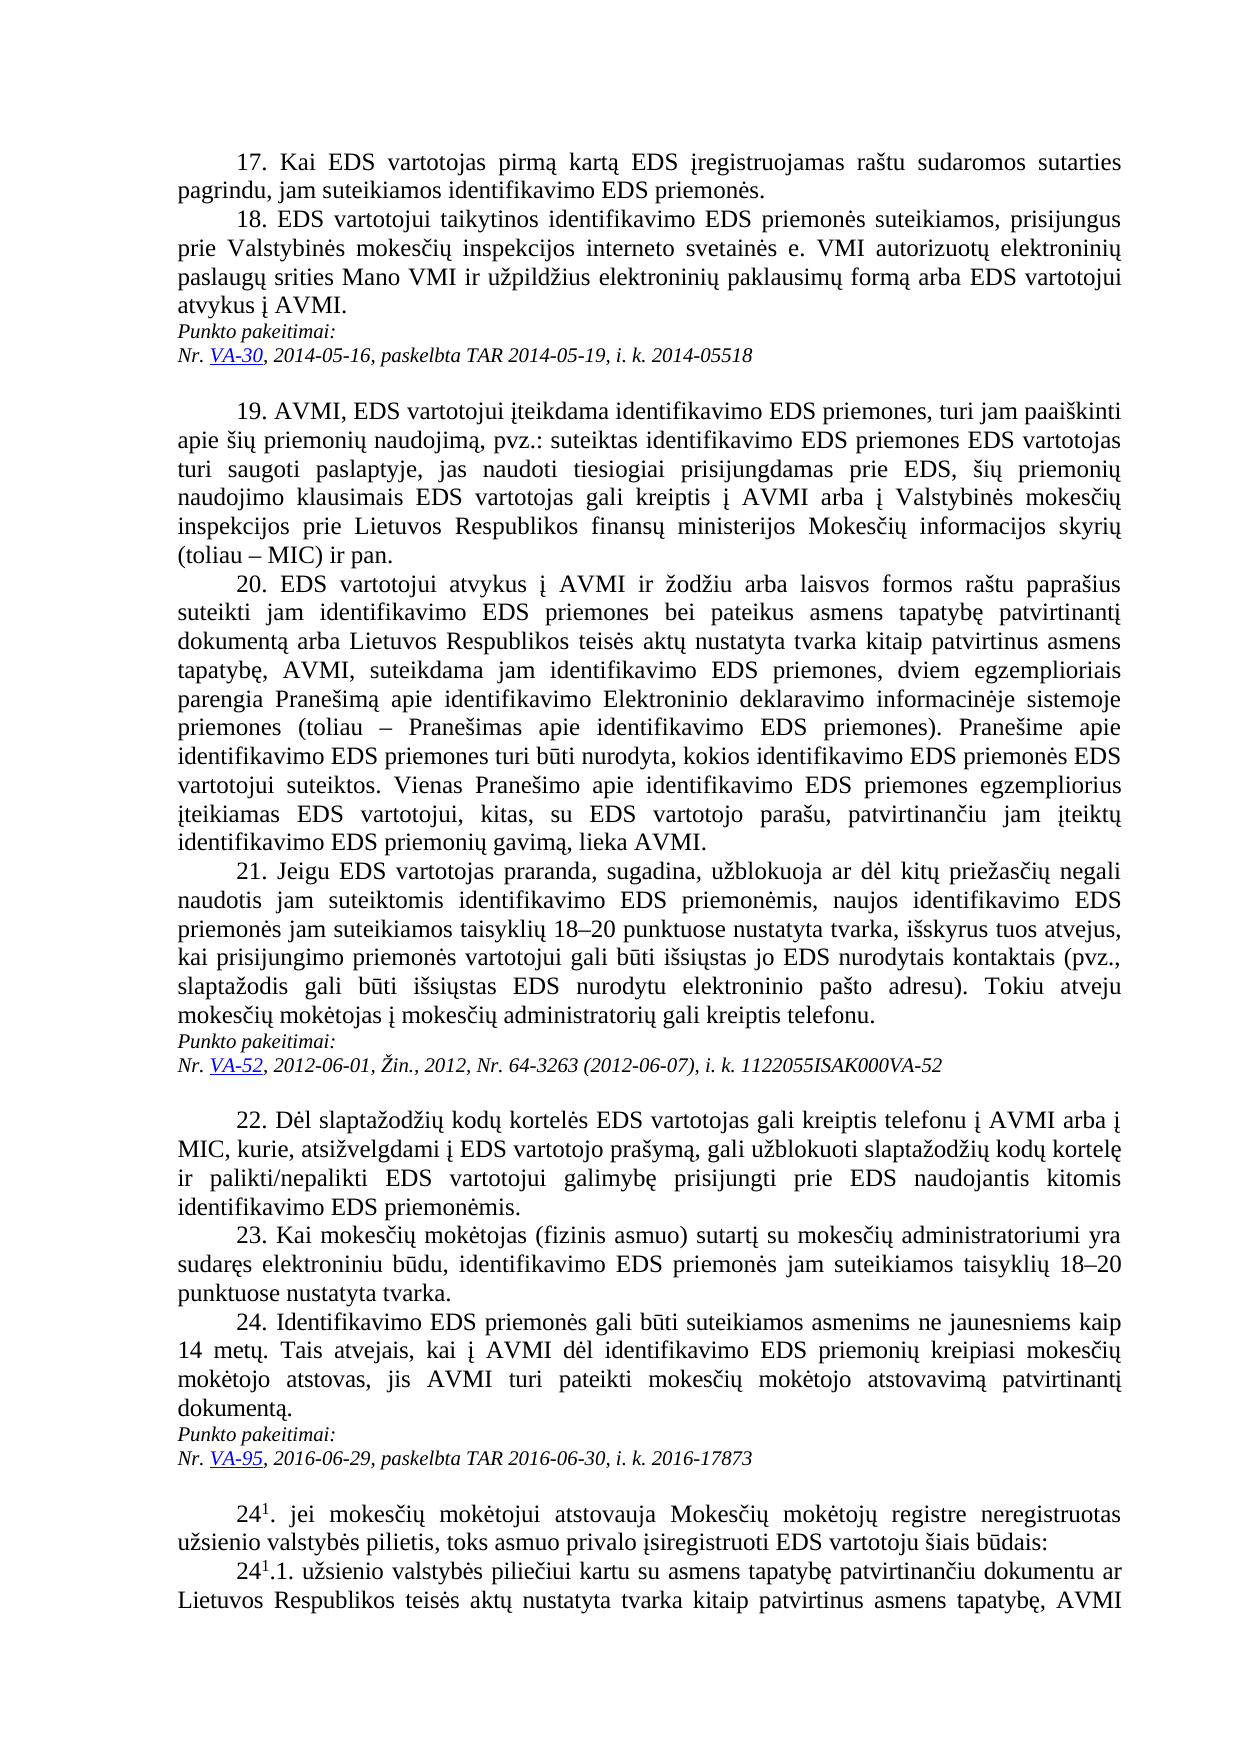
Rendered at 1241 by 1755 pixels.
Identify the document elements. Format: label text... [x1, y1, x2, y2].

text 22. Dėl slaptažodžių kodų kortelės EDS vartotojas gali kreiptis telefonu į AVMI arba į MIC, kurie, atsižvelgdami į EDS vartotojo prašymą, gali užblokuoti slaptažodžių kodų kortelę ir palikti/nepalikti EDS vartotojui galimybę prisijungti prie EDS naudojantis kitomis identifikavimo EDS priemonėmis. [177, 1106, 1122, 1221]
text Punkto pakeitimai: [177, 1029, 1122, 1053]
text Nr. VA-30, 2014-05-16, paskelbta TAR 2014-05-19, i. k. 2014-05518 [177, 343, 1122, 367]
text 23. Kai mokesčių mokėtojas (fizinis asmuo) sutartį su mokesčių administratoriumi yra sudaręs elektroniniu būdu, identifikavimo EDS priemonės jam suteikiamos taisyklių 18–20 punktuose nustatyta tvarka. [177, 1221, 1122, 1307]
text Punkto pakeitimai: [177, 1422, 1122, 1446]
text 21. Jeigu EDS vartotojas praranda, sugadina, užblokuoja ar dėl kitų priežasčių negali naudotis jam suteiktomis identifikavimo EDS priemonėmis, naujos identifikavimo EDS priemonės jam suteikiamos taisyklių 18–20 punktuose nustatyta tvarka, išskyrus tuos atvejus, kai prisijungimo priemonės vartotojui gali būti išsiųstas jo EDS nurodytais kontaktais (pvz., slaptažodis gali būti išsiųstas EDS nurodytu elektroninio pašto adresu). Tokiu atveju mokesčių mokėtojas į mokesčių administratorių gali kreiptis telefonu. [177, 856, 1122, 1029]
text 19. AVMI, EDS vartotojui įteikdama identifikavimo EDS priemones, turi jam paaiškinti apie šių priemonių naudojimą, pvz.: suteiktas identifikavimo EDS priemones EDS vartotojas turi saugoti paslaptyje, jas naudoti tiesiogiai prisijungdamas prie EDS, šių priemonių naudojimo klausimais EDS vartotojas gali kreiptis į AVMI arba į Valstybinės mokesčių inspekcijos prie Lietuvos Respublikos finansų ministerijos Mokesčių informacijos skyrių (toliau – MIC) ir pan. [177, 396, 1122, 569]
text Punkto pakeitimai: [177, 319, 1122, 343]
text 241.1. užsienio valstybės piliečiui kartu su asmens tapatybę patvirtinančiu dokumentu ar Lietuvos Respublikos teisės aktų nustatyta tvarka kitaip patvirtinus asmens tapatybę, AVMI [177, 1556, 1122, 1614]
text 20. EDS vartotojui atvykus į AVMI ir žodžiu arba laisvos formos raštu paprašius suteikti jam identifikavimo EDS priemones bei pateikus asmens tapatybę patvirtinantį dokumentą arba Lietuvos Respublikos teisės aktų nustatyta tvarka kitaip patvirtinus asmens tapatybę, AVMI, suteikdama jam identifikavimo EDS priemones, dviem egzemplioriais parengia Pranešimą apie identifikavimo Elektroninio deklaravimo informacinėje sistemoje priemones (toliau – Pranešimas apie identifikavimo EDS priemones). Pranešime apie identifikavimo EDS priemones turi būti nurodyta, kokios identifikavimo EDS priemonės EDS vartotojui suteiktos. Vienas Pranešimo apie identifikavimo EDS priemones egzempliorius įteikiamas EDS vartotojui, kitas, su EDS vartotojo parašu, patvirtinančiu jam įteiktų identifikavimo EDS priemonių gavimą, lieka AVMI. [177, 569, 1122, 856]
text Nr. VA-52, 2012-06-01, Žin., 2012, Nr. 64-3263 (2012-06-07), i. k. 1122055ISAK000VA-52 [177, 1053, 1122, 1077]
text 24. Identifikavimo EDS priemonės gali būti suteikiamos asmenims ne jaunesniems kaip 14 metų. Tais atvejais, kai į AVMI dėl identifikavimo EDS priemonių kreipiasi mokesčių mokėtojo atstovas, jis AVMI turi pateikti mokesčių mokėtojo atstovavimą patvirtinantį dokumentą. [177, 1307, 1122, 1422]
text 17. Kai EDS vartotojas pirmą kartą EDS įregistruojamas raštu sudaromos sutarties pagrindu, jam suteikiamos identifikavimo EDS priemonės. [177, 147, 1122, 204]
text 241. jei mokesčių mokėtojui atstovauja Mokesčių mokėtojų registre neregistruotas užsienio valstybės pilietis, toks asmuo privalo įsiregistruoti EDS vartotoju šiais būdais: [177, 1499, 1122, 1556]
text 18. EDS vartotojui taikytinos identifikavimo EDS priemonės suteikiamos, prisijungus prie Valstybinės mokesčių inspekcijos interneto svetainės e. VMI autorizuotų elektroninių paslaugų srities Mano VMI ir užpildžius elektroninių paklausimų formą arba EDS vartotojui atvykus į AVMI. [177, 204, 1122, 319]
text Nr. VA-95, 2016-06-29, paskelbta TAR 2016-06-30, i. k. 2016-17873 [177, 1446, 1122, 1470]
